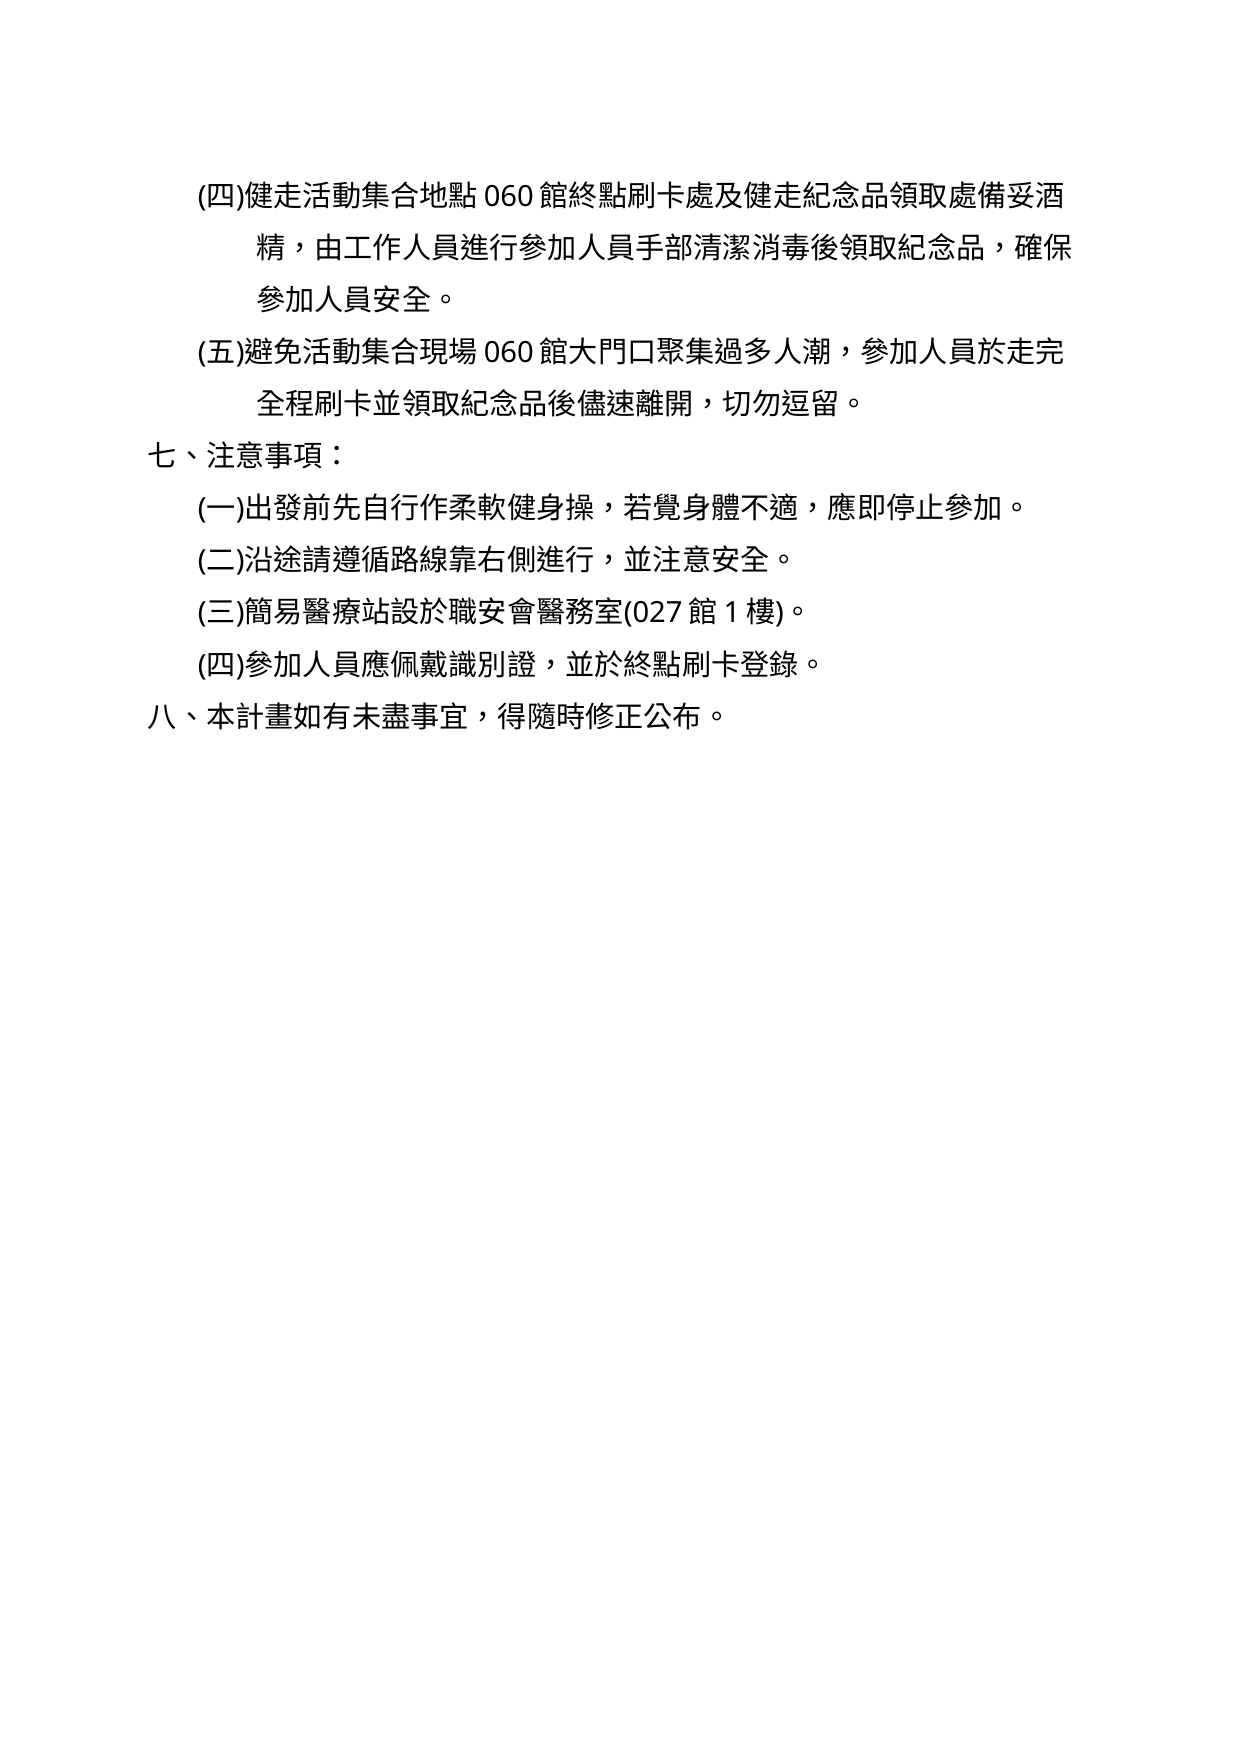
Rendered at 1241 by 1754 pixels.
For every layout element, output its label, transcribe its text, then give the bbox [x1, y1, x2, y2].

text (五)避免活動集合現場060館大門口聚集過多人潮，參加人員於走完全程刷卡並領取紀念品後儘速離開，切勿逗留。 [198, 321, 1092, 425]
text (三)簡易醫療站設於職安會醫務室(027館1樓)。 [198, 581, 1092, 633]
text 七、注意事項： [148, 425, 1092, 477]
text (四)參加人員應佩戴識別證，並於終點刷卡登錄。 [198, 633, 1092, 685]
text (四)健走活動集合地點060館終點刷卡處及健走紀念品領取處備妥酒精，由工作人員進行參加人員手部清潔消毒後領取紀念品，確保參加人員安全。 [198, 164, 1092, 321]
text (一)出發前先自行作柔軟健身操，若覺身體不適，應即停止參加。 [198, 477, 1092, 529]
text 八、本計畫如有未盡事宜，得隨時修正公布。 [148, 685, 1092, 737]
text (二)沿途請遵循路線靠右側進行，並注意安全。 [198, 529, 1092, 581]
